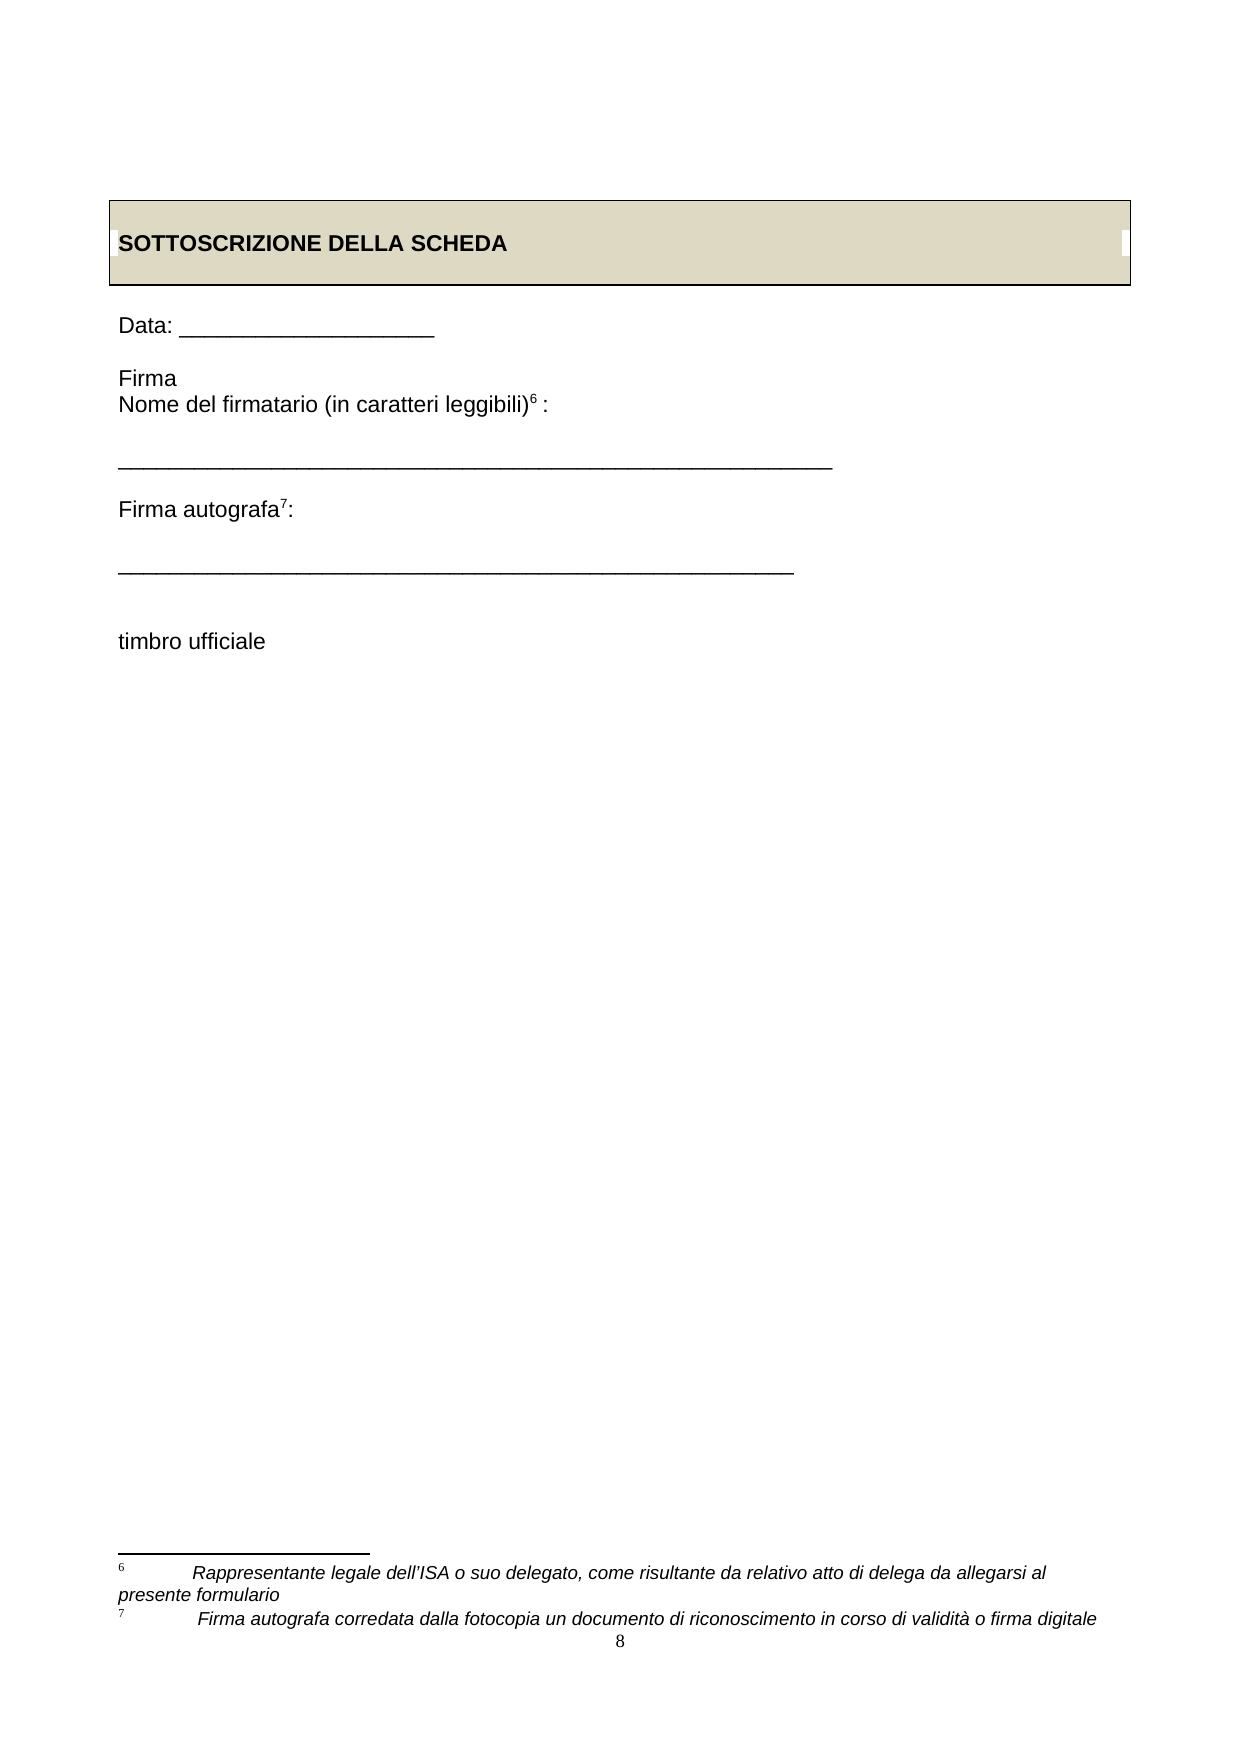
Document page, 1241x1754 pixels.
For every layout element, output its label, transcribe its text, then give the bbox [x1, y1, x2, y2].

text SOTTOSCRIZIONE DELLA SCHEDA [118, 230, 1122, 253]
text Rappresentante legale dell’ISA o suo delegato, come risultante da relativo atto di delega da allegarsi al presente formulario [118, 1560, 1122, 1606]
text Nome del firmatario (in caratteri leggibili) : [118, 391, 1122, 417]
text _____________________________________________________ [118, 549, 1122, 576]
text Firma autografa corredata dalla fotocopia un documento di riconoscimento in corso di validità o firma digitale [118, 1606, 1122, 1630]
text ________________________________________________________ [118, 444, 1122, 470]
text timbro ufficiale [118, 628, 1122, 654]
text Firma autografa: [118, 496, 1122, 523]
text Firma [118, 365, 1122, 391]
text Data: ____________________ [118, 312, 1122, 338]
